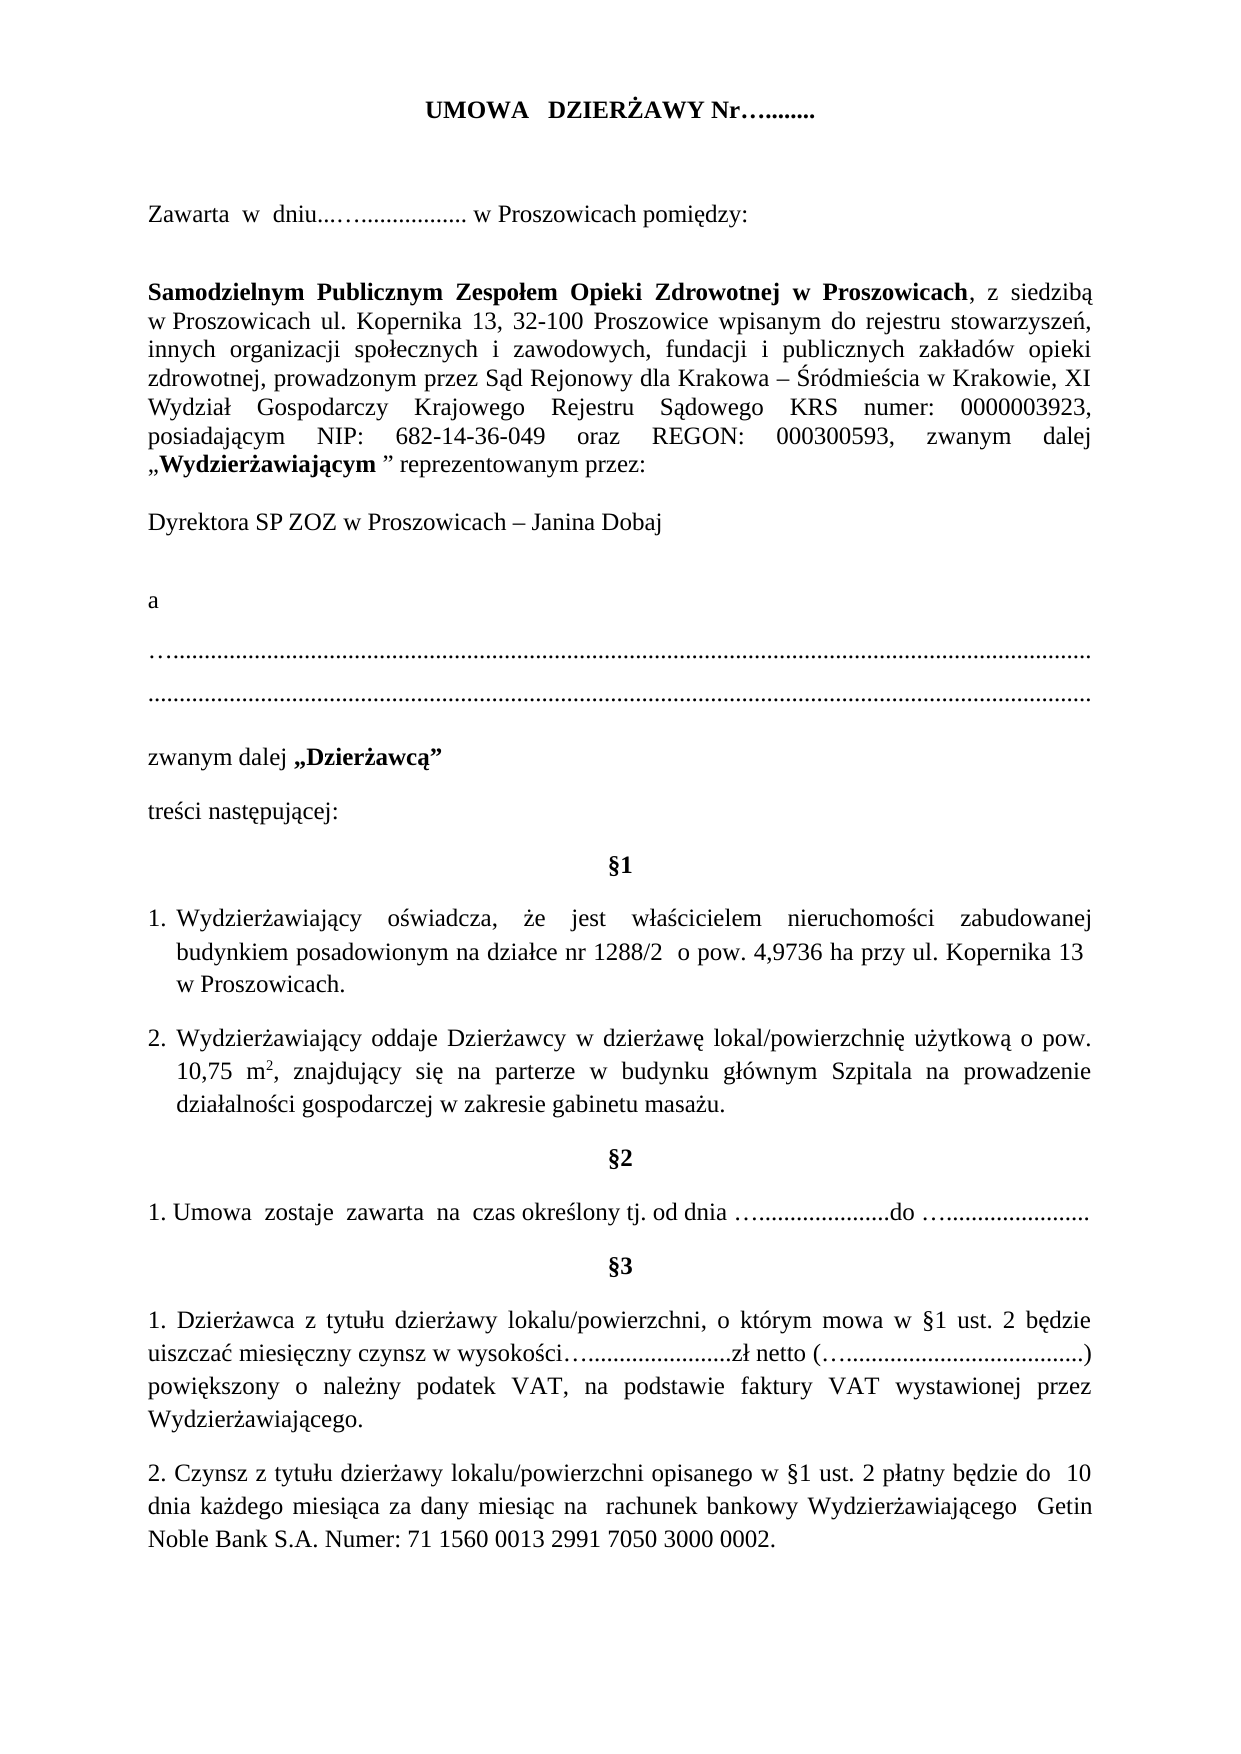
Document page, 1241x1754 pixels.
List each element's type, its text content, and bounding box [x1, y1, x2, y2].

text Zawarta w dniu...…................. w Proszowicach pomiędzy: [148, 199, 1092, 227]
text treści następującej: [148, 796, 1092, 824]
text §3 [148, 1251, 1092, 1280]
text 1. Dzierżawca z tytułu dzierżawy lokalu/powierzchni, o którym mowa w §1 ust. 2 będzie uiszczać miesięczny czynsz w wysokości….......................zł netto (…......................................) powiększony o należny podatek VAT, na podstawie faktury VAT wystawionej przez Wydzierżawiającego. [148, 1305, 1092, 1433]
text 1. Umowa zostaje zawarta na czas określony tj. od dnia ….....................do …....................... [148, 1197, 1092, 1226]
text Dyrektora SP ZOZ w Proszowicach – Janina Dobaj [148, 507, 1092, 536]
list Wydzierżawiający oddaje Dzierżawcy w dzierżawę lokal/powierzchnię użytkową o pow. 10,75 m2, znajdujący się na parterze w budynku głównym Szpitala na prowadzenie działalności gospodarczej w zakresie gabinetu masażu. [148, 1023, 1092, 1118]
text zwanym dalej „Dzierżawcą” [148, 742, 1092, 771]
text §2 [148, 1143, 1092, 1172]
text Samodzielnym Publicznym Zespołem Opieki Zdrowotnej w Proszowicach, z siedzibą w Proszowicach ul. Kopernika 13, 32-100 Proszowice wpisanym do rejestru stowarzyszeń, innych organizacji społecznych i zawodowych, fundacji i publicznych zakładów opieki zdrowotnej, prowadzonym przez Sąd Rejonowy dla Krakowa – Śródmieścia w Krakowie, XI Wydział Gospodarczy Krajowego Rejestru Sądowego KRS numer: 0000003923, posiadającym NIP: 682-14-36-049 oraz REGON: 000300593, zwanym dalej „Wydzierżawiającym ” reprezentowanym przez: [148, 277, 1092, 478]
list Wydzierżawiający oświadcza, że jest właścicielem nieruchomości zabudowanej budynkiem posadowionym na działce nr 1288/2 o pow. 4,9736 ha przy ul. Kopernika 13 w Proszowicach. [148, 903, 1092, 998]
text UMOWA DZIERŻAWY Nr…........ [148, 95, 1092, 124]
text 2. Czynsz z tytułu dzierżawy lokalu/powierzchni opisanego w §1 ust. 2 płatny będzie do 10 dnia każdego miesiąca za dany miesiąc na rachunek bankowy Wydzierżawiającego Getin Noble Bank S.A. Numer: 71 1560 0013 2991 7050 3000 0002. [148, 1458, 1092, 1553]
text §1 [148, 850, 1092, 878]
text a [148, 585, 1092, 614]
text ….......................................................................................................................................................................................................................................................................................................... [148, 635, 1092, 707]
